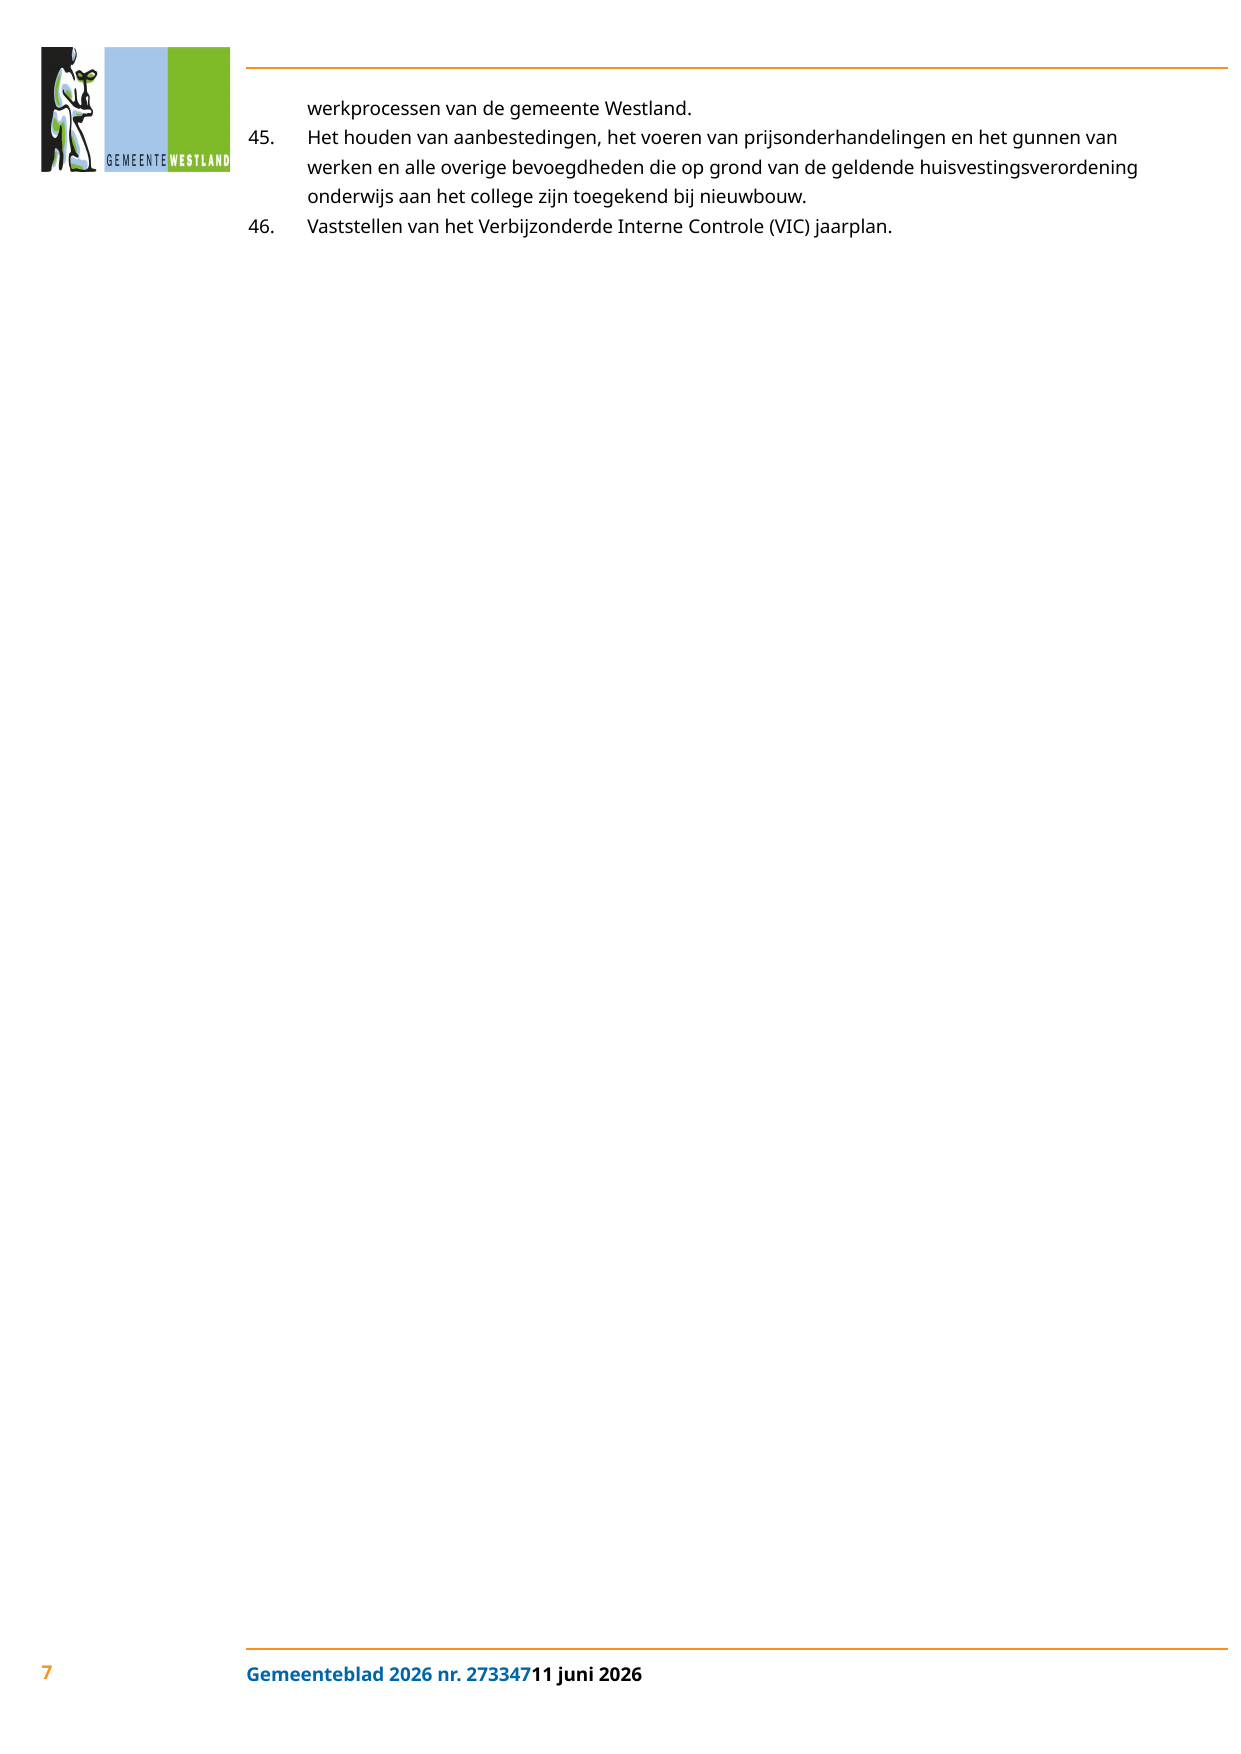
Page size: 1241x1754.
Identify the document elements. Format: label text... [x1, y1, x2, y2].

list werkprocessen van de gemeente Westland. [248, 95, 1152, 121]
list Het houden van aanbestedingen, het voeren van prijsonderhandelingen en het gunnen van werken en alle overige bevoegdheden die op grond van de geldende huisvestingsverordening onderwijs aan het college zijn toegekend bij nieuwbouw. [248, 124, 1152, 209]
picture [41, 47, 231, 172]
list Vaststellen van het Verbijzonderde Interne Controle (VIC) jaarplan. [248, 213, 1152, 239]
